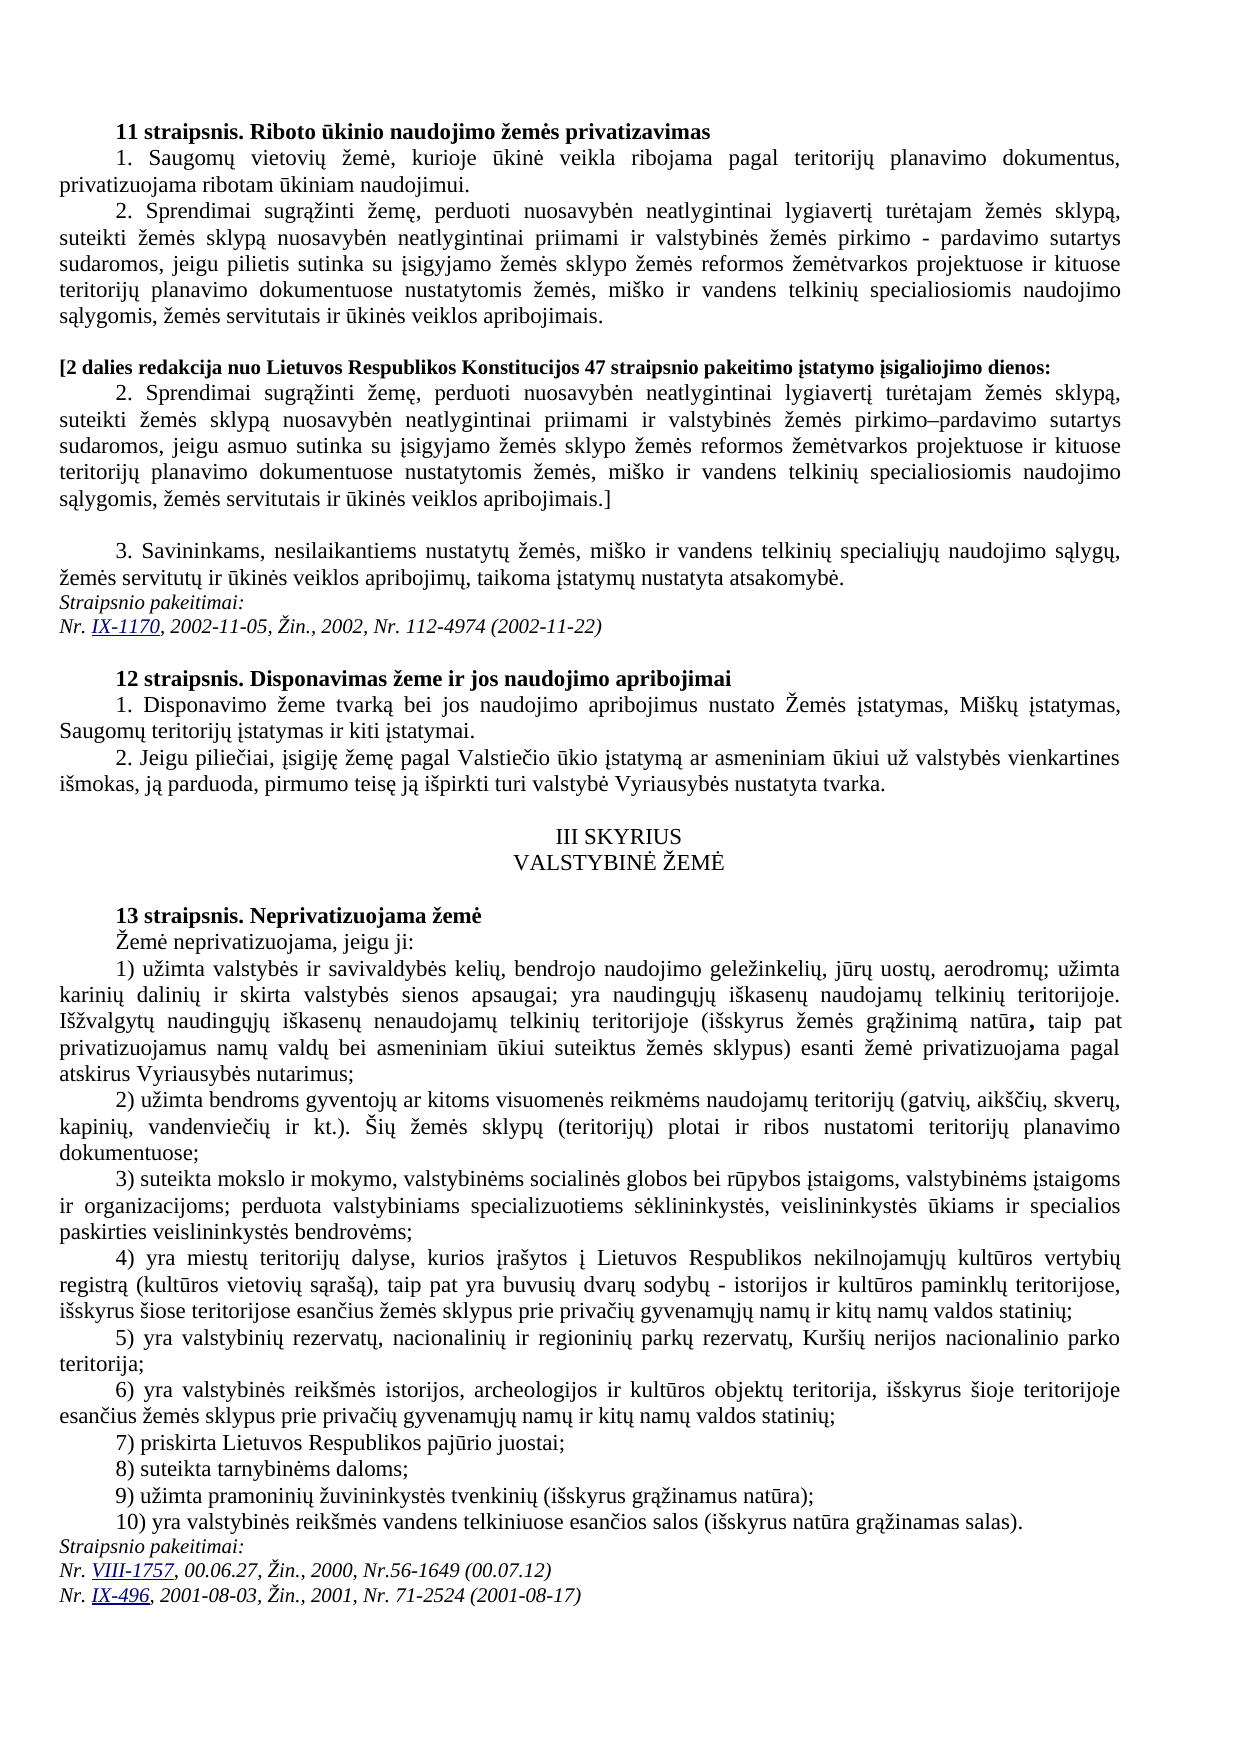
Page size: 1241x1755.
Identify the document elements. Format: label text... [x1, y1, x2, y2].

text 1. Saugomų vietovių žemė, kurioje ūkinė veikla ribojama pagal teritorijų planavimo dokumentus, privatizuojama ribotam ūkiniam naudojimui. [59, 144, 1122, 197]
text Nr. VIII-1757, 00.06.27, Žin., 2000, Nr.56-1649 (00.07.12) [59, 1558, 1122, 1582]
text 3) suteikta mokslo ir mokymo, valstybinėms socialinės globos bei rūpybos įstaigoms, valstybinėms įstaigoms ir organizacijoms; perduota valstybiniams specializuotiems sėklininkystės, veislininkystės ūkiams ir specialios paskirties veislininkystės bendrovėms; [59, 1165, 1122, 1244]
text III skyrius [59, 823, 1122, 849]
text 2. Sprendimai sugrąžinti žemę, perduoti nuosavybėn neatlygintinai lygiavertį turėtajam žemės sklypą, suteikti žemės sklypą nuosavybėn neatlygintinai priimami ir valstybinės žemės pirkimo - pardavimo sutartys sudaromos, jeigu pilietis sutinka su įsigyjamo žemės sklypo žemės reformos žemėtvarkos projektuose ir kituose teritorijų planavimo dokumentuose nustatytomis žemės, miško ir vandens telkinių specialiosiomis naudojimo sąlygomis, žemės servitutais ir ūkinės veiklos apribojimais. [59, 197, 1122, 329]
text Nr. IX-496, 2001-08-03, Žin., 2001, Nr. 71-2524 (2001-08-17) [59, 1582, 1122, 1607]
text 5) yra valstybinių rezervatų, nacionalinių ir regioninių parkų rezervatų, Kuršių nerijos nacionalinio parko teritorija; [59, 1323, 1122, 1376]
text 13 straipsnis. Neprivatizuojama žemė [59, 902, 1122, 928]
text Straipsnio pakeitimai: [59, 590, 1122, 614]
text 8) suteikta tarnybinėms daloms; [59, 1455, 1122, 1482]
text 11 straipsnis. Riboto ūkinio naudojimo žemės privatizavimas [59, 118, 1122, 144]
text VALSTYBINĖ ŽEMĖ [59, 849, 1122, 876]
text 3. Savininkams, nesilaikantiems nustatytų žemės, miško ir vandens telkinių specialiųjų naudojimo sąlygų, žemės servitutų ir ūkinės veiklos apribojimų, taikoma įstatymų nustatyta atsakomybė. [59, 537, 1122, 590]
text 6) yra valstybinės reikšmės istorijos, archeologijos ir kultūros objektų teritorija, išskyrus šioje teritorijoje esančius žemės sklypus prie privačių gyvenamųjų namų ir kitų namų valdos statinių; [59, 1376, 1122, 1429]
text 7) priskirta Lietuvos Respublikos pajūrio juostai; [59, 1429, 1122, 1455]
text Straipsnio pakeitimai: [59, 1534, 1122, 1558]
text 12 straipsnis. Disponavimas žeme ir jos naudojimo apribojimai [59, 665, 1122, 691]
text Žemė neprivatizuojama, jeigu ji: [59, 928, 1122, 954]
text 9) užimta pramoninių žuvininkystės tvenkinių (išskyrus grąžinamus natūra); [59, 1482, 1122, 1508]
text [2 dalies redakcija nuo Lietuvos Respublikos Konstitucijos 47 straipsnio pakeitimo įstatymo įsigaliojimo dienos: [59, 355, 1122, 379]
text 2. Sprendimai sugrąžinti žemę, perduoti nuosavybėn neatlygintinai lygiavertį turėtajam žemės sklypą, suteikti žemės sklypą nuosavybėn neatlygintinai priimami ir valstybinės žemės pirkimo–pardavimo sutartys sudaromos, jeigu asmuo sutinka su įsigyjamo žemės sklypo žemės reformos žemėtvarkos projektuose ir kituose teritorijų planavimo dokumentuose nustatytomis žemės, miško ir vandens telkinių specialiosiomis naudojimo sąlygomis, žemės servitutais ir ūkinės veiklos apribojimais.] [59, 379, 1122, 511]
text 10) yra valstybinės reikšmės vandens telkiniuose esančios salos (išskyrus natūra grąžinamas salas). [59, 1508, 1122, 1534]
text 2. Jeigu piliečiai, įsigiję žemę pagal Valstiečio ūkio įstatymą ar asmeniniam ūkiui už valstybės vienkartines išmokas, ją parduoda, pirmumo teisę ją išpirkti turi valstybė Vyriausybės nustatyta tvarka. [59, 744, 1122, 796]
text 2) užimta bendroms gyventojų ar kitoms visuomenės reikmėms naudojamų teritorijų (gatvių, aikščių, skverų, kapinių, vandenviečių ir kt.). Šių žemės sklypų (teritorijų) plotai ir ribos nustatomi teritorijų planavimo dokumentuose; [59, 1086, 1122, 1165]
text 1. Disponavimo žeme tvarką bei jos naudojimo apribojimus nustato Žemės įstatymas, Miškų įstatymas, Saugomų teritorijų įstatymas ir kiti įstatymai. [59, 691, 1122, 744]
text 4) yra miestų teritorijų dalyse, kurios įrašytos į Lietuvos Respublikos nekilnojamųjų kultūros vertybių registrą (kultūros vietovių sąrašą), taip pat yra buvusių dvarų sodybų - istorijos ir kultūros paminklų teritorijose, išskyrus šiose teritorijose esančius žemės sklypus prie privačių gyvenamųjų namų ir kitų namų valdos statinių; [59, 1244, 1122, 1323]
text Nr. IX-1170, 2002-11-05, Žin., 2002, Nr. 112-4974 (2002-11-22) [59, 614, 1122, 638]
text 1) užimta valstybės ir savivaldybės kelių, bendrojo naudojimo geležinkelių, jūrų uostų, aerodromų; užimta karinių dalinių ir skirta valstybės sienos apsaugai; yra naudingųjų iškasenų naudojamų telkinių teritorijoje. Išžvalgytų naudingųjų iškasenų nenaudojamų telkinių teritorijoje (išskyrus žemės grąžinimą natūra, taip pat privatizuojamus namų valdų bei asmeniniam ūkiui suteiktus žemės sklypus) esanti žemė privatizuojama pagal atskirus Vyriausybės nutarimus; [59, 954, 1122, 1086]
